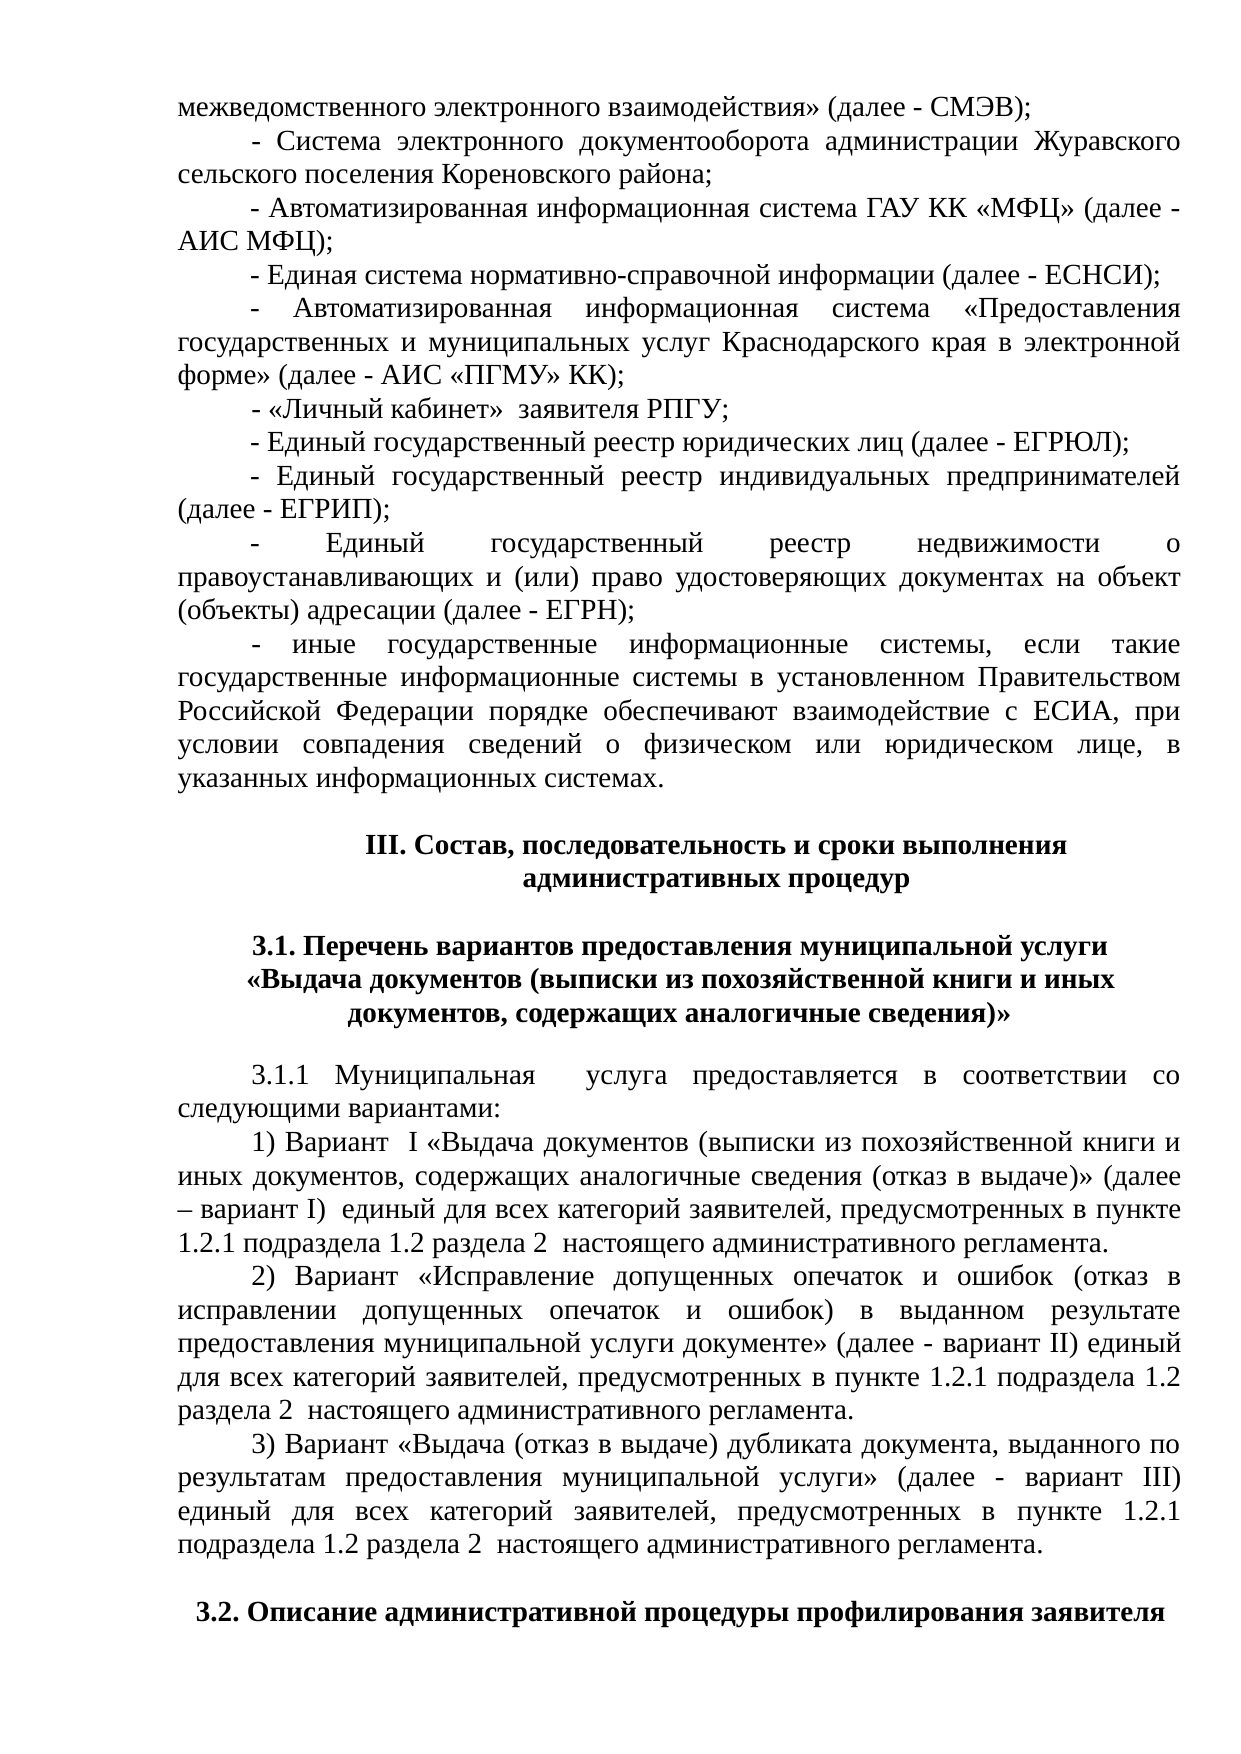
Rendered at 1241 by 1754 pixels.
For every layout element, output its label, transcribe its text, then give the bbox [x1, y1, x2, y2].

text - Единый государственный реестр недвижимости о правоустанавливающих и (или) право удостоверяющих документах на объект (объекты) адресации (далее - ЕГРН); [177, 525, 1181, 626]
text межведомственного электронного взаимодействия» (далее - СМЭВ); [177, 89, 1181, 123]
text - Система электронного документооборота администрации Журавского сельского поселения Кореновского района; [177, 123, 1181, 190]
text административных процедур [179, 861, 1181, 894]
text - Единый государственный реестр юридических лиц (далее - ЕГРЮЛ); [177, 424, 1181, 458]
text 3) Вариант «Выдача (отказ в выдаче) дубликата документа, выданного по результатам предоставления муниципальной услуги» (далее - вариант III) единый для всех категорий заявителей, предусмотренных в пункте 1.2.1 подраздела 1.2 раздела 2 настоящего административного регламента. [177, 1426, 1181, 1560]
text - Автоматизированная информационная система ГАУ КК «МФЦ» (далее - АИС МФЦ); [177, 190, 1181, 257]
text - иные государственные информационные системы, если такие государственные информационные системы в установленном Правительством Российской Федерации порядке обеспечивают взаимодействие с ЕСИА, при условии совпадения сведений о физическом или юридическом лице, в указанных информационных системах. [177, 626, 1181, 793]
text 1) Вариант I «Выдача документов (выписки из похозяйственной книги и иных документов, содержащих аналогичные сведения (отказ в выдаче)» (далее – вариант I) единый для всех категорий заявителей, предусмотренных в пункте 1.2.1 подраздела 1.2 раздела 2 настоящего административного регламента. [177, 1124, 1181, 1258]
text - Единая система нормативно-справочной информации (далее - ЕСНСИ); [177, 257, 1181, 290]
text 3.1. Перечень вариантов предоставления муниципальной услуги [177, 928, 1181, 961]
text III. Состав, последовательность и сроки выполнения [179, 827, 1181, 861]
text 2) Вариант «Исправление допущенных опечаток и ошибок (отказ в исправлении допущенных опечаток и ошибок) в выданном результате предоставления муниципальной услуги документе» (далее - вариант II) единый для всех категорий заявителей, предусмотренных в пункте 1.2.1 подраздела 1.2 раздела 2 настоящего административного регламента. [177, 1258, 1181, 1426]
text - Единый государственный реестр индивидуальных предпринимателей (далее - ЕГРИП); [177, 458, 1181, 525]
text - Автоматизированная информационная система «Предоставления государственных и муниципальных услуг Краснодарского края в электронной форме» (далее - АИС «ПГМУ» КК); [177, 290, 1181, 391]
text - «Личный кабинет» заявителя РПГУ; [177, 391, 1181, 424]
text 3.1.1 Муниципальная услуга предоставляется в соответствии со следующими вариантами: [177, 1057, 1181, 1124]
text «Выдача документов (выписки из похозяйственной книги и иных документов, содержащих аналогичные сведения)» [177, 961, 1181, 1028]
text 3.2. Описание административной процедуры профилирования заявителя [177, 1594, 1181, 1627]
